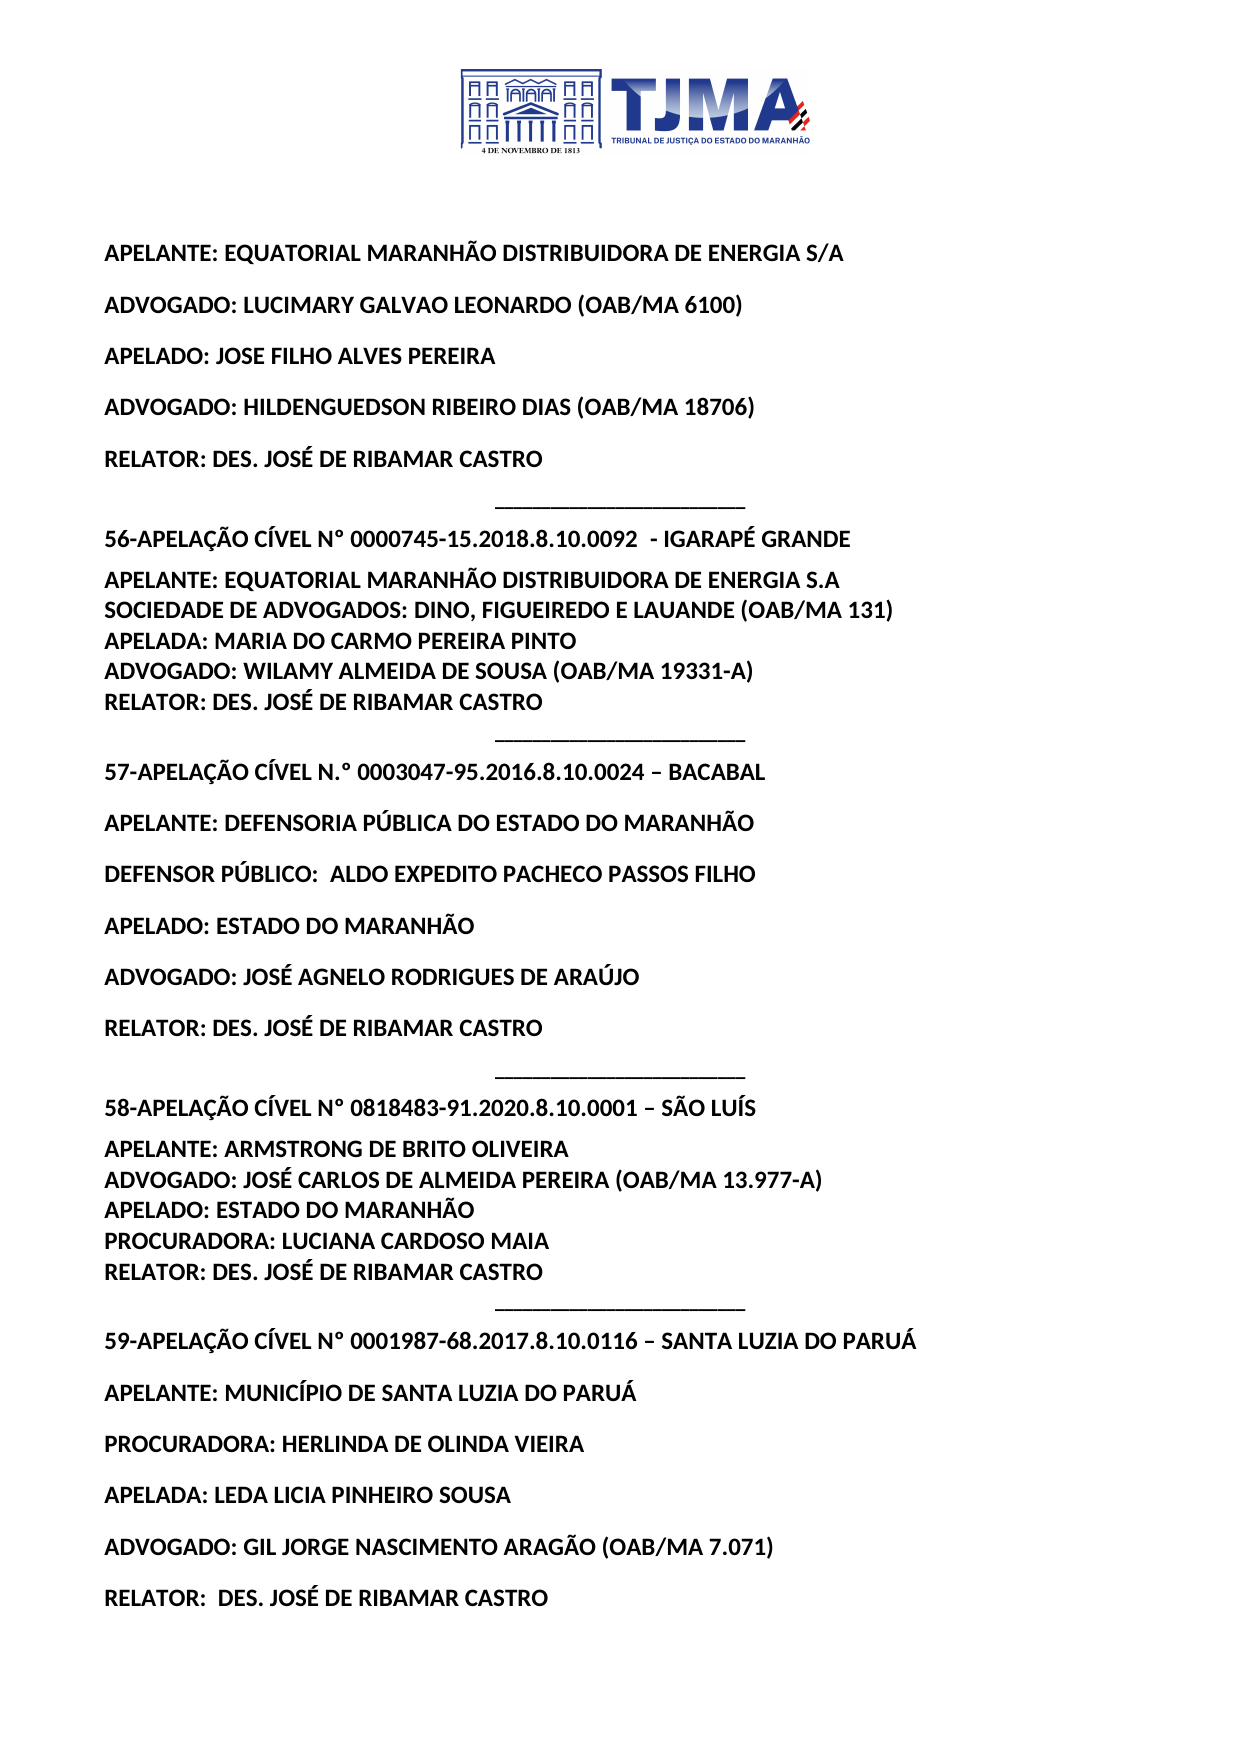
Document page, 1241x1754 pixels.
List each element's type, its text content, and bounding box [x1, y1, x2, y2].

text ___________________________ [104, 717, 1136, 745]
text ADVOGADO: JOSÉ CARLOS DE ALMEIDA PEREIRA (OAB/MA 13.977-A) [104, 1164, 1136, 1194]
text 58-APELAÇÃO CÍVEL Nº 0818483-91.2020.8.10.0001 – SÃO LUÍS [104, 1093, 1136, 1123]
text 57-APELAÇÃO CÍVEL N.º 0003047-95.2016.8.10.0024 – BACABAL [104, 756, 1136, 786]
text RELATOR: DES. JOSÉ DE RIBAMAR CASTRO [104, 686, 1136, 717]
text SOCIEDADE DE ADVOGADOS: DINO, FIGUEIREDO E LAUANDE (OAB/MA 131) [104, 594, 1136, 625]
text DEFENSOR PÚBLICO: ALDO EXPEDITO PACHECO PASSOS FILHO [104, 858, 1136, 889]
text ___________________________ [104, 1053, 1136, 1082]
text APELANTE: MUNICÍPIO DE SANTA LUZIA DO PARUÁ [104, 1377, 1136, 1407]
text ADVOGADO: JOSÉ AGNELO RODRIGUES DE ARAÚJO [104, 961, 1136, 992]
text RELATOR: DES. JOSÉ DE RIBAMAR CASTRO [104, 1256, 1136, 1286]
text ADVOGADO: WILAMY ALMEIDA DE SOUSA (OAB/MA 19331-A) [104, 656, 1136, 686]
text APELANTE: DEFENSORIA PÚBLICA DO ESTADO DO MARANHÃO [104, 807, 1136, 838]
text APELANTE: EQUATORIAL MARANHÃO DISTRIBUIDORA DE ENERGIA S/A [104, 237, 1136, 268]
picture [460, 69, 810, 155]
text RELATOR: DES. JOSÉ DE RIBAMAR CASTRO [104, 443, 1136, 473]
text APELADA: LEDA LICIA PINHEIRO SOUSA [104, 1479, 1136, 1510]
text ADVOGADO: LUCIMARY GALVAO LEONARDO (OAB/MA 6100) [104, 289, 1136, 319]
text RELATOR: DES. JOSÉ DE RIBAMAR CASTRO [104, 1582, 1136, 1613]
text 59-APELAÇÃO CÍVEL Nº 0001987-68.2017.8.10.0116 – SANTA LUZIA DO PARUÁ [104, 1325, 1136, 1356]
text ADVOGADO: GIL JORGE NASCIMENTO ARAGÃO (OAB/MA 7.071) [104, 1531, 1136, 1561]
text APELADO: ESTADO DO MARANHÃO [104, 1194, 1136, 1225]
text 56-APELAÇÃO CÍVEL Nº 0000745-15.2018.8.10.0092 - IGARAPÉ GRANDE [104, 523, 1136, 553]
text APELANTE: ARMSTRONG DE BRITO OLIVEIRA [104, 1133, 1136, 1164]
text RELATOR: DES. JOSÉ DE RIBAMAR CASTRO [104, 1012, 1136, 1043]
text APELADO: JOSE FILHO ALVES PEREIRA [104, 340, 1136, 371]
text ADVOGADO: HILDENGUEDSON RIBEIRO DIAS (OAB/MA 18706) [104, 392, 1136, 422]
text APELADA: MARIA DO CARMO PEREIRA PINTO [104, 625, 1136, 656]
text APELADO: ESTADO DO MARANHÃO [104, 910, 1136, 940]
text ___________________________ [104, 484, 1136, 513]
text ___________________________ [104, 1286, 1136, 1315]
text PROCURADORA: HERLINDA DE OLINDA VIEIRA [104, 1428, 1136, 1458]
text APELANTE: EQUATORIAL MARANHÃO DISTRIBUIDORA DE ENERGIA S.A [104, 564, 1136, 594]
text PROCURADORA: LUCIANA CARDOSO MAIA [104, 1225, 1136, 1256]
